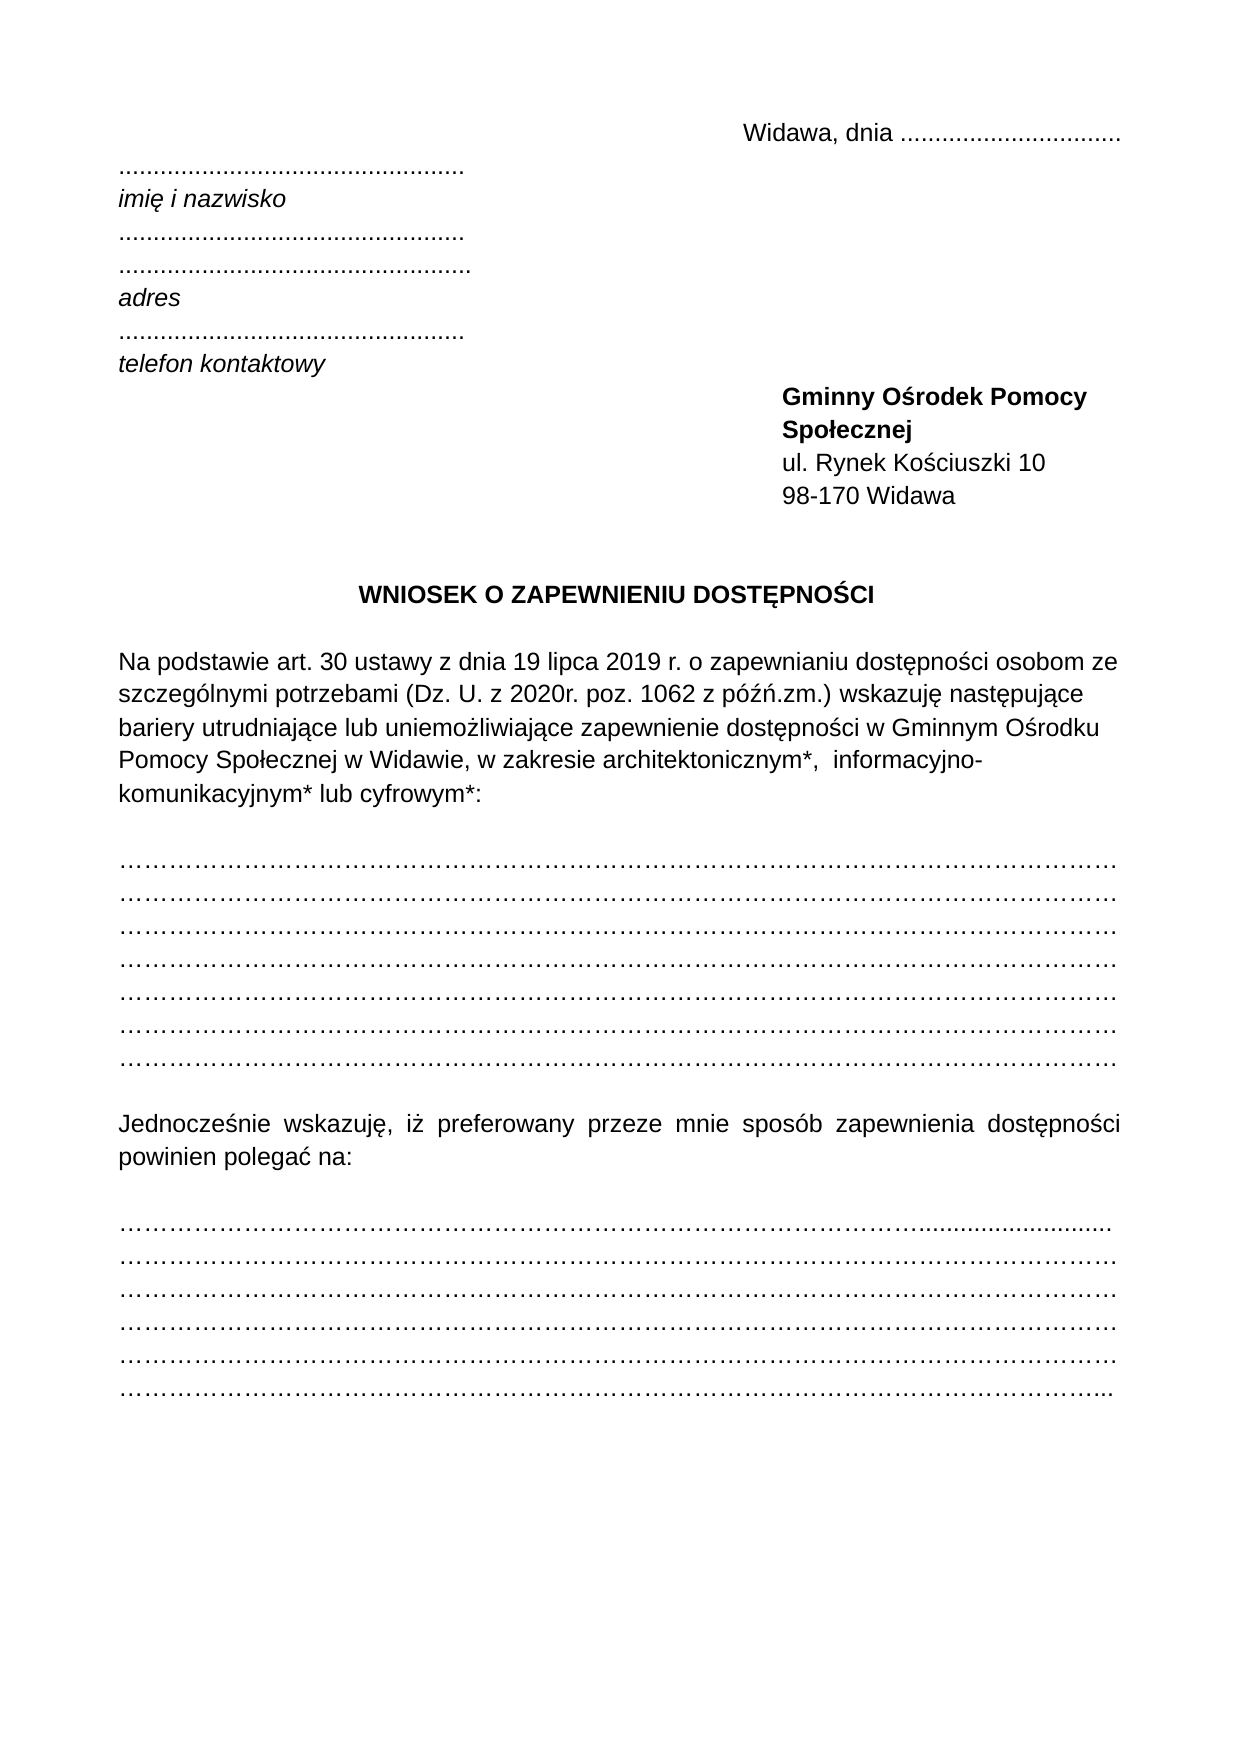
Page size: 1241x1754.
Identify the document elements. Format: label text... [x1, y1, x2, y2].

text WNIOSEK O ZAPEWNIENIU DOSTĘPNOŚCI [118, 580, 1122, 609]
text .................................................. [118, 151, 1122, 180]
text Jednocześnie wskazuję, iż preferowany przeze mnie sposób zapewnienia dostępności powinien polegać na: [118, 1109, 1122, 1171]
text ………………………………………………………………………………………………………………………………………………………………………………………………………………………………………………………………………………………………………………………………………………………………………………………………………………………………………………………………………………………………………………………………………………………………………………………………………………………………………………………………………………………………………………………………………………………………………… [118, 844, 1122, 1071]
text imię i nazwisko [118, 184, 1122, 213]
text 98-170 Widawa [708, 481, 1122, 510]
text Na podstawie art. 30 ustawy z dnia 19 lipca 2019 r. o zapewnianiu dostępności osobom ze szczególnymi potrzebami (Dz. U. z 2020r. poz. 1062 z późń.zm.) wskazuję następujące bariery utrudniające lub uniemożliwiające zapewnienie dostępności w Gminnym Ośrodku Pomocy Społecznej w Widawie, w zakresie architektonicznym*, informacyjno-komunikacyjnym* lub cyfrowym*: [118, 646, 1122, 807]
text adres [118, 283, 1122, 312]
text telefon kontaktowy [118, 349, 1122, 378]
text ul. Rynek Kościuszki 10 [708, 448, 1122, 477]
text Gminny Ośrodek Pomocy Społecznej [782, 382, 1122, 444]
text .................................................. [118, 316, 1122, 345]
text ……………………………………………………………………………………............................ …………………………………………………………………………………………………………………………………………………………………………………………………………………………………………………………………………………………………………………………………………………………………………………………………………………………………………………………………………………………………………………………………………………... [118, 1208, 1122, 1402]
text Widawa, dnia ................................ [118, 118, 1122, 147]
text ................................................... [118, 250, 1122, 279]
text .................................................. [118, 217, 1122, 246]
